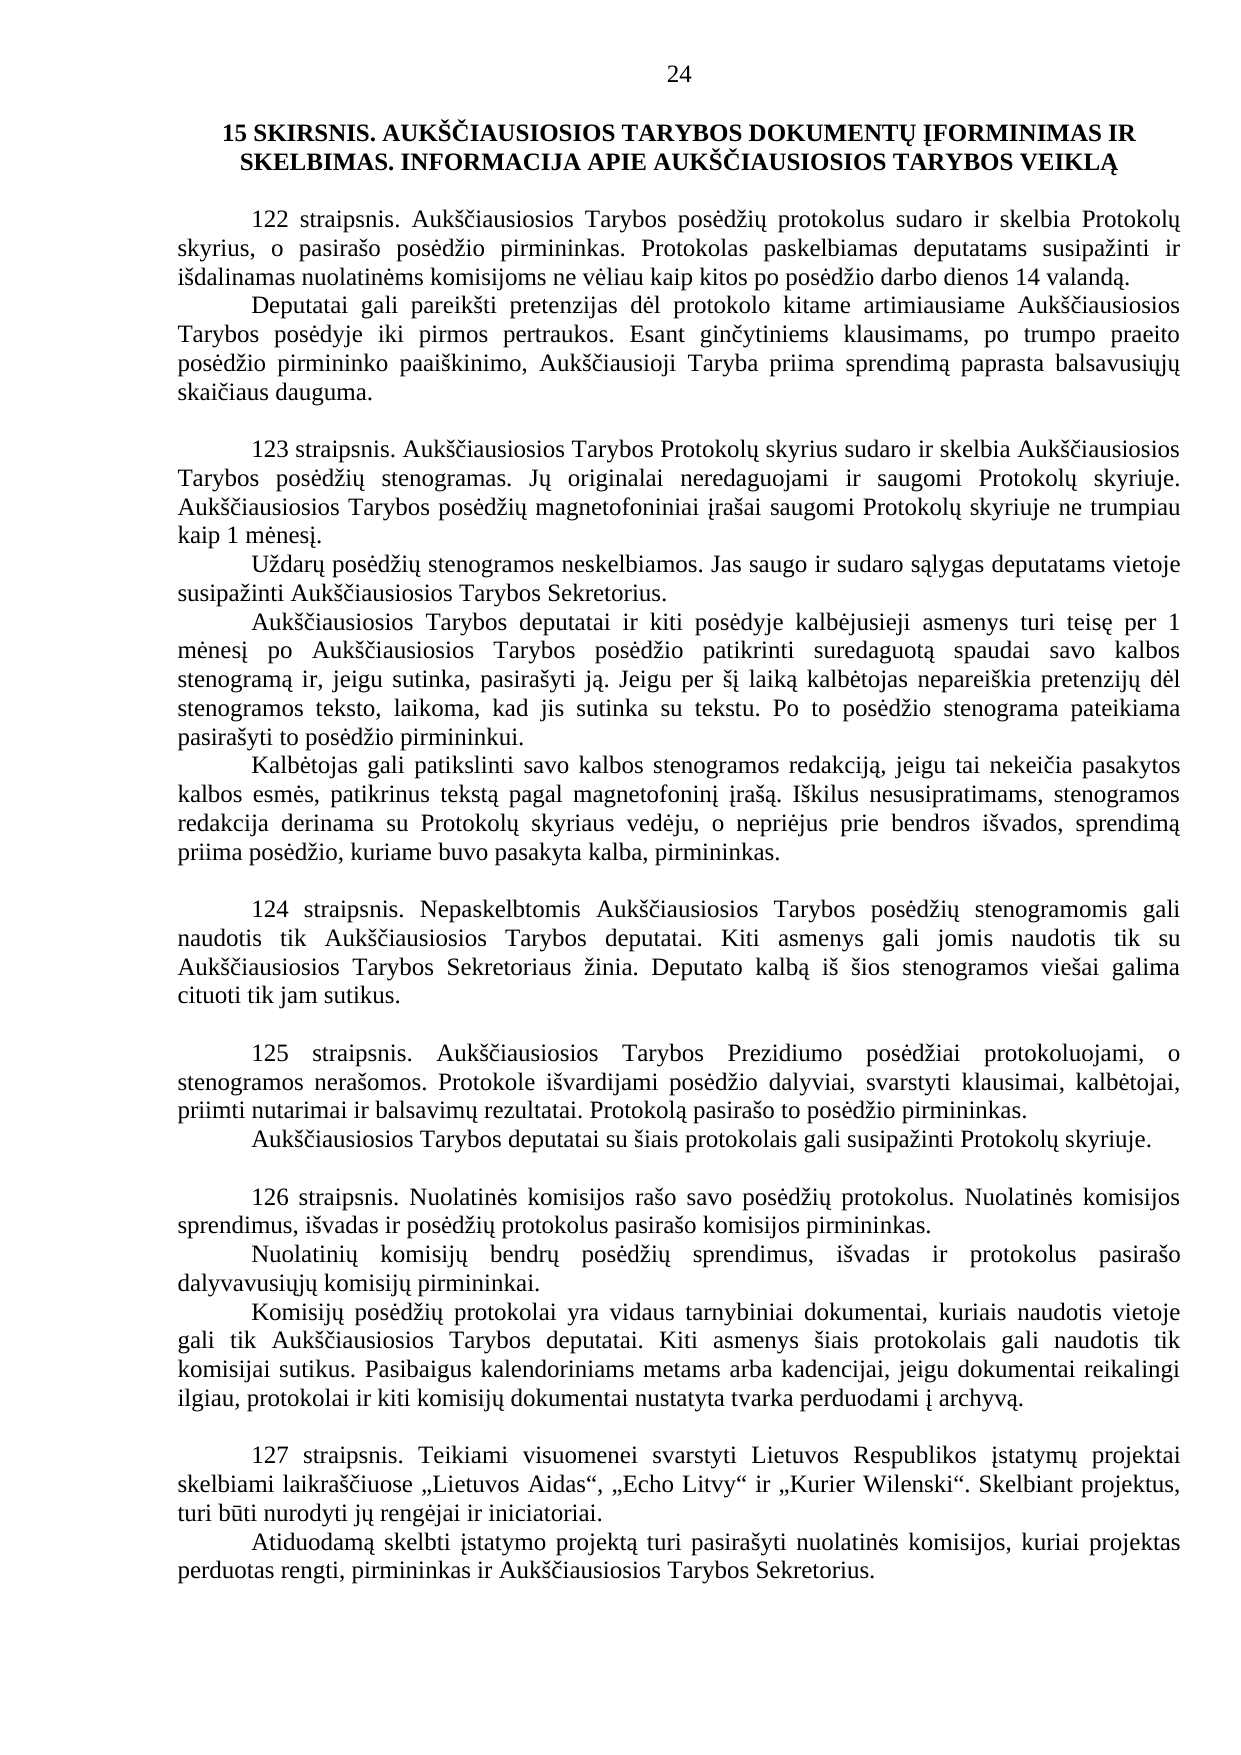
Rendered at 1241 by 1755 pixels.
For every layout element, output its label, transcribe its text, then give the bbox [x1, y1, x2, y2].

text Nuolatinių komisijų bendrų posėdžių sprendimus, išvadas ir protokolus pasirašo dalyvavusiųjų komisijų pirmininkai. [177, 1239, 1181, 1297]
text 126 straipsnis. Nuolatinės komisijos rašo savo posėdžių protokolus. Nuolatinės komisijos sprendimus, išvadas ir posėdžių protokolus pasirašo komisijos pirmininkas. [177, 1182, 1181, 1239]
text Kalbėtojas gali patikslinti savo kalbos stenogramos redakciją, jeigu tai nekeičia pasakytos kalbos esmės, patikrinus tekstą pagal magnetofoninį įrašą. Iškilus nesusipratimams, stenogramos redakcija derinama su Protokolų skyriaus vedėju, o nepriėjus prie bendros išvados, sprendimą priima posėdžio, kuriame buvo pasakyta kalba, pirmininkas. [177, 751, 1181, 866]
text Aukščiausiosios Tarybos deputatai su šiais protokolais gali susipažinti Protokolų skyriuje. [177, 1124, 1181, 1153]
text Aukščiausiosios Tarybos deputatai ir kiti posėdyje kalbėjusieji asmenys turi teisę per 1 mėnesį po Aukščiausiosios Tarybos posėdžio patikrinti suredaguotą spaudai savo kalbos stenogramą ir, jeigu sutinka, pasirašyti ją. Jeigu per šį laiką kalbėtojas nepareiškia pretenzijų dėl stenogramos teksto, laikoma, kad jis sutinka su tekstu. Po to posėdžio stenograma pateikiama pasirašyti to posėdžio pirmininkui. [177, 607, 1181, 751]
text Uždarų posėdžių stenogramos neskelbiamos. Jas saugo ir sudaro sąlygas deputatams vietoje susipažinti Aukščiausiosios Tarybos Sekretorius. [177, 549, 1181, 607]
text 124 straipsnis. Nepaskelbtomis Aukščiausiosios Tarybos posėdžių stenogramomis gali naudotis tik Aukščiausiosios Tarybos deputatai. Kiti asmenys gali jomis naudotis tik su Aukščiausiosios Tarybos Sekretoriaus žinia. Deputato kalbą iš šios stenogramos viešai galima cituoti tik jam sutikus. [177, 894, 1181, 1009]
text 123 straipsnis. Aukščiausiosios Tarybos Protokolų skyrius sudaro ir skelbia Aukščiausiosios Tarybos posėdžių stenogramas. Jų originalai neredaguojami ir saugomi Protokolų skyriuje. Aukščiausiosios Tarybos posėdžių magnetofoniniai įrašai saugomi Protokolų skyriuje ne trumpiau kaip 1 mėnesį. [177, 434, 1181, 549]
text Atiduodamą skelbti įstatymo projektą turi pasirašyti nuolatinės komisijos, kuriai projektas perduotas rengti, pirmininkas ir Aukščiausiosios Tarybos Sekretorius. [177, 1527, 1181, 1584]
text Komisijų posėdžių protokolai yra vidaus tarnybiniai dokumentai, kuriais naudotis vietoje gali tik Aukščiausiosios Tarybos deputatai. Kiti asmenys šiais protokolais gali naudotis tik komisijai sutikus. Pasibaigus kalendoriniams metams arba kadencijai, jeigu dokumentai reikalingi ilgiau, protokolai ir kiti komisijų dokumentai nustatyta tvarka perduodami į archyvą. [177, 1297, 1181, 1412]
text Deputatai gali pareikšti pretenzijas dėl protokolo kitame artimiausiame Aukščiausiosios Tarybos posėdyje iki pirmos pertraukos. Esant ginčytiniems klausimams, po trumpo praeito posėdžio pirmininko paaiškinimo, Aukščiausioji Taryba priima sprendimą paprasta balsavusiųjų skaičiaus dauguma. [177, 291, 1181, 406]
text 127 straipsnis. Teikiami visuomenei svarstyti Lietuvos Respublikos įstatymų projektai skelbiami laikraščiuose „Lietuvos Aidas“, „Echo Litvy“ ir „Kurier Wilenski“. Skelbiant projektus, turi būti nurodyti jų rengėjai ir iniciatoriai. [177, 1441, 1181, 1527]
text 122 straipsnis. Aukščiausiosios Tarybos posėdžių protokolus sudaro ir skelbia Protokolų skyrius, o pasirašo posėdžio pirmininkas. Protokolas paskelbiamas deputatams susipažinti ir išdalinamas nuolatinėms komisijoms ne vėliau kaip kitos po posėdžio darbo dienos 14 valandą. [177, 204, 1181, 291]
text 125 straipsnis. Aukščiausiosios Tarybos Prezidiumo posėdžiai protokoluojami, o stenogramos nerašomos. Protokole išvardijami posėdžio dalyviai, svarstyti klausimai, kalbėtojai, priimti nutarimai ir balsavimų rezultatai. Protokolą pasirašo to posėdžio pirmininkas. [177, 1038, 1181, 1124]
text 15 skirsnis. Aukščiausiosios Tarybos dokumentų įforminimas ir skelbimas. Informacija apie Aukščiausiosios Tarybos veiklą [177, 118, 1181, 176]
